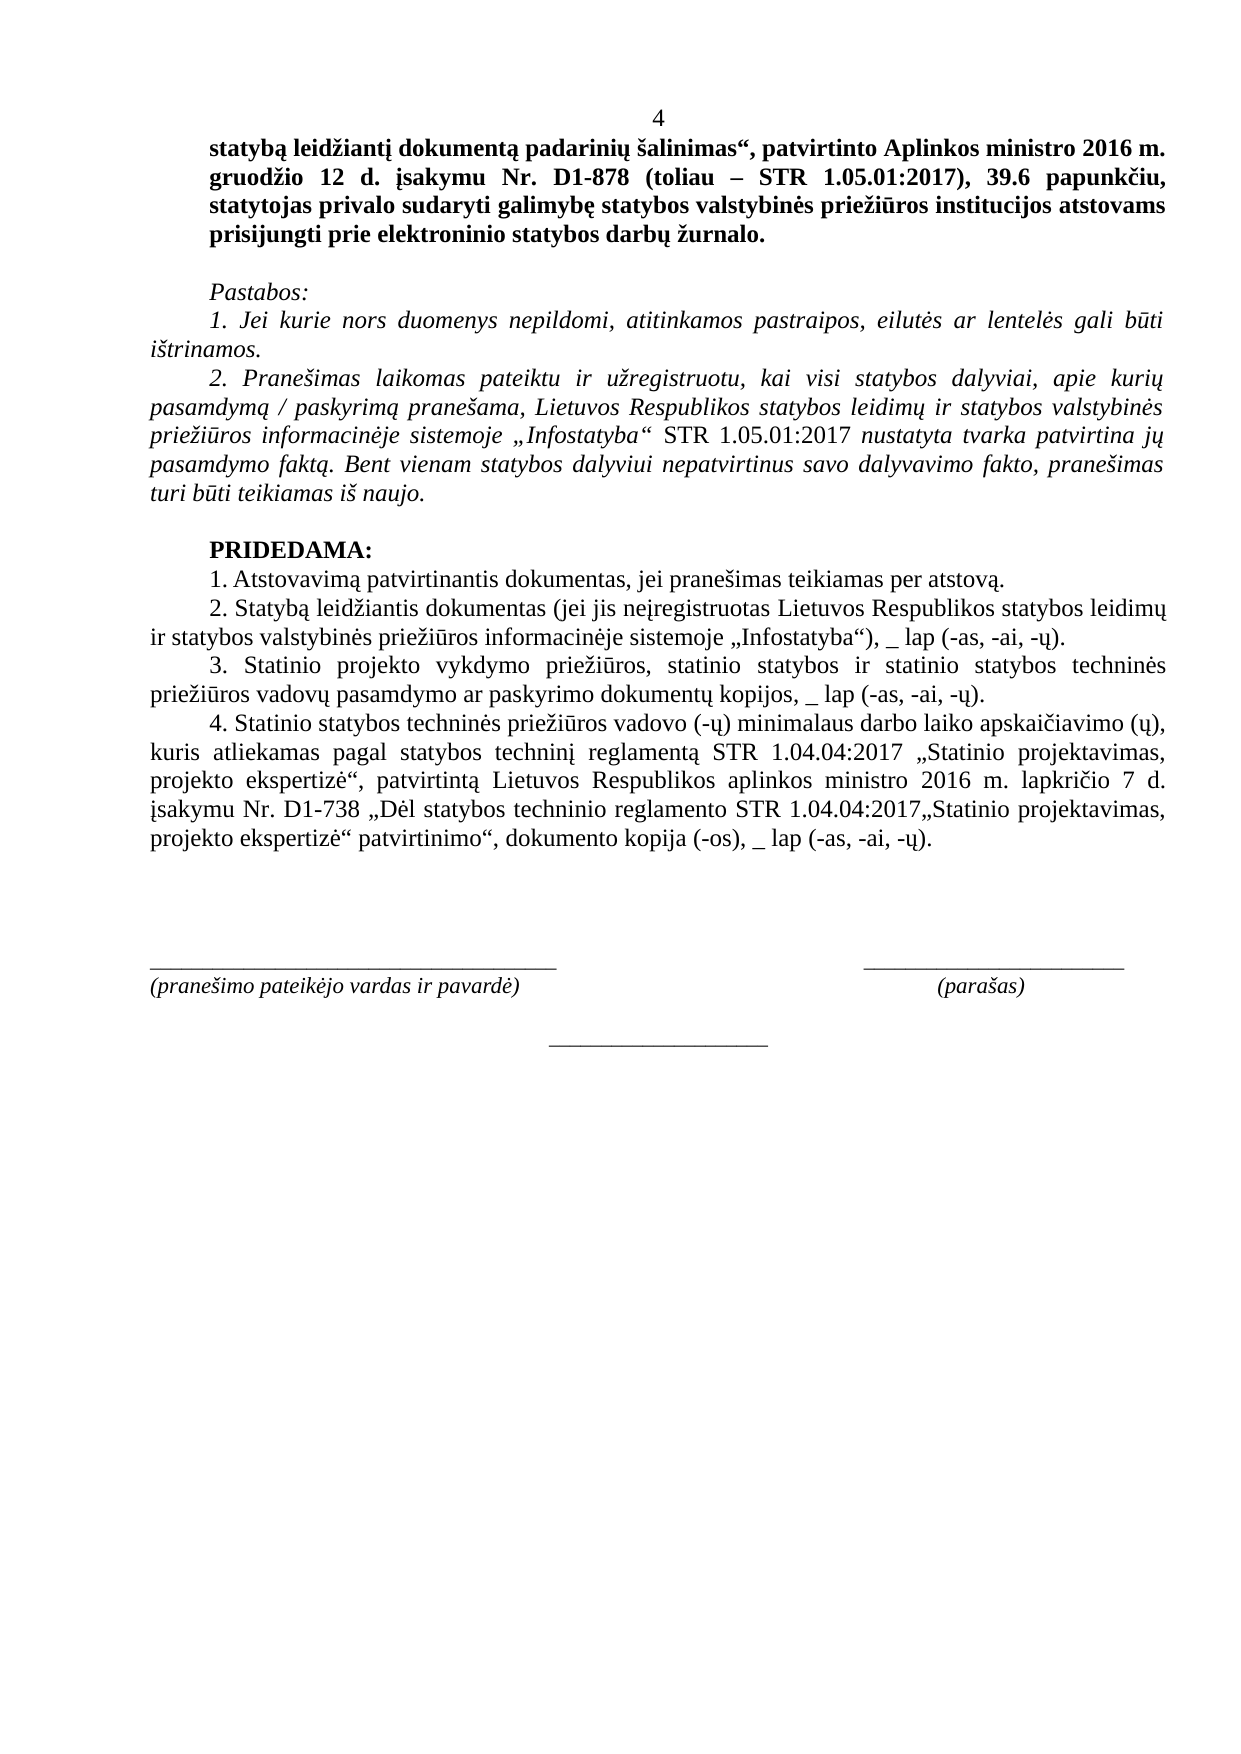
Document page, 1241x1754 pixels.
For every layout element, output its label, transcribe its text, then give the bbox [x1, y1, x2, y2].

text _____________________ [150, 1025, 1167, 1049]
text _______________________________________ _________________________ [150, 948, 1167, 972]
text statybą leidžiantį dokumentą padarinių šalinimas“, patvirtinto Aplinkos ministro 2016 m. gruodžio 12 d. įsakymu Nr. D1-878 (toliau – STR 1.05.01:2017), 39.6 papunkčiu, statytojas privalo sudaryti galimybę statybos valstybinės priežiūros institucijos atstovams prisijungti prie elektroninio statybos darbų žurnalo. [209, 133, 1167, 248]
text 2. Statybą leidžiantis dokumentas (jei jis neįregistruotas Lietuvos Respublikos statybos leidimų ir statybos valstybinės priežiūros informacinėje sistemoje „Infostatyba“), _ lap (-as, -ai, -ų). [150, 593, 1167, 650]
text 2. Pranešimas laikomas pateiktu ir užregistruotu, kai visi statybos dalyviai, apie kurių pasamdymą / paskyrimą pranešama, Lietuvos Respublikos statybos leidimų ir statybos valstybinės priežiūros informacinėje sistemoje „Infostatyba“ STR 1.05.01:2017 nustatyta tvarka patvirtina jų pasamdymo faktą. Bent vienam statybos dalyviui nepatvirtinus savo dalyvavimo fakto, pranešimas turi būti teikiamas iš naujo. [150, 363, 1167, 507]
text 1. Jei kurie nors duomenys nepildomi, atitinkamos pastraipos, eilutės ar lentelės gali būti ištrinamos. [150, 305, 1167, 363]
text PRIDEDAMA: [150, 535, 1167, 564]
text Pastabos: [150, 277, 1167, 305]
text (pranešimo pateikėjo vardas ir pavardė) (parašas) [150, 972, 1167, 998]
text 1. Atstovavimą patvirtinantis dokumentas, jei pranešimas teikiamas per atstovą. [150, 564, 1167, 593]
text 4. Statinio statybos techninės priežiūros vadovo (-ų) minimalaus darbo laiko apskaičiavimo (ų), kuris atliekamas pagal statybos techninį reglamentą STR 1.04.04:2017 „Statinio projektavimas, projekto ekspertizė“, patvirtintą Lietuvos Respublikos aplinkos ministro 2016 m. lapkričio 7 d. įsakymu Nr. D1-738 „Dėl statybos techninio reglamento STR 1.04.04:2017„Statinio projektavimas, projekto ekspertizė“ patvirtinimo“, dokumento kopija (-os), _ lap (-as, -ai, -ų). [150, 708, 1167, 852]
text 3. Statinio projekto vykdymo priežiūros, statinio statybos ir statinio statybos techninės priežiūros vadovų pasamdymo ar paskyrimo dokumentų kopijos, _ lap (-as, -ai, -ų). [150, 650, 1167, 708]
